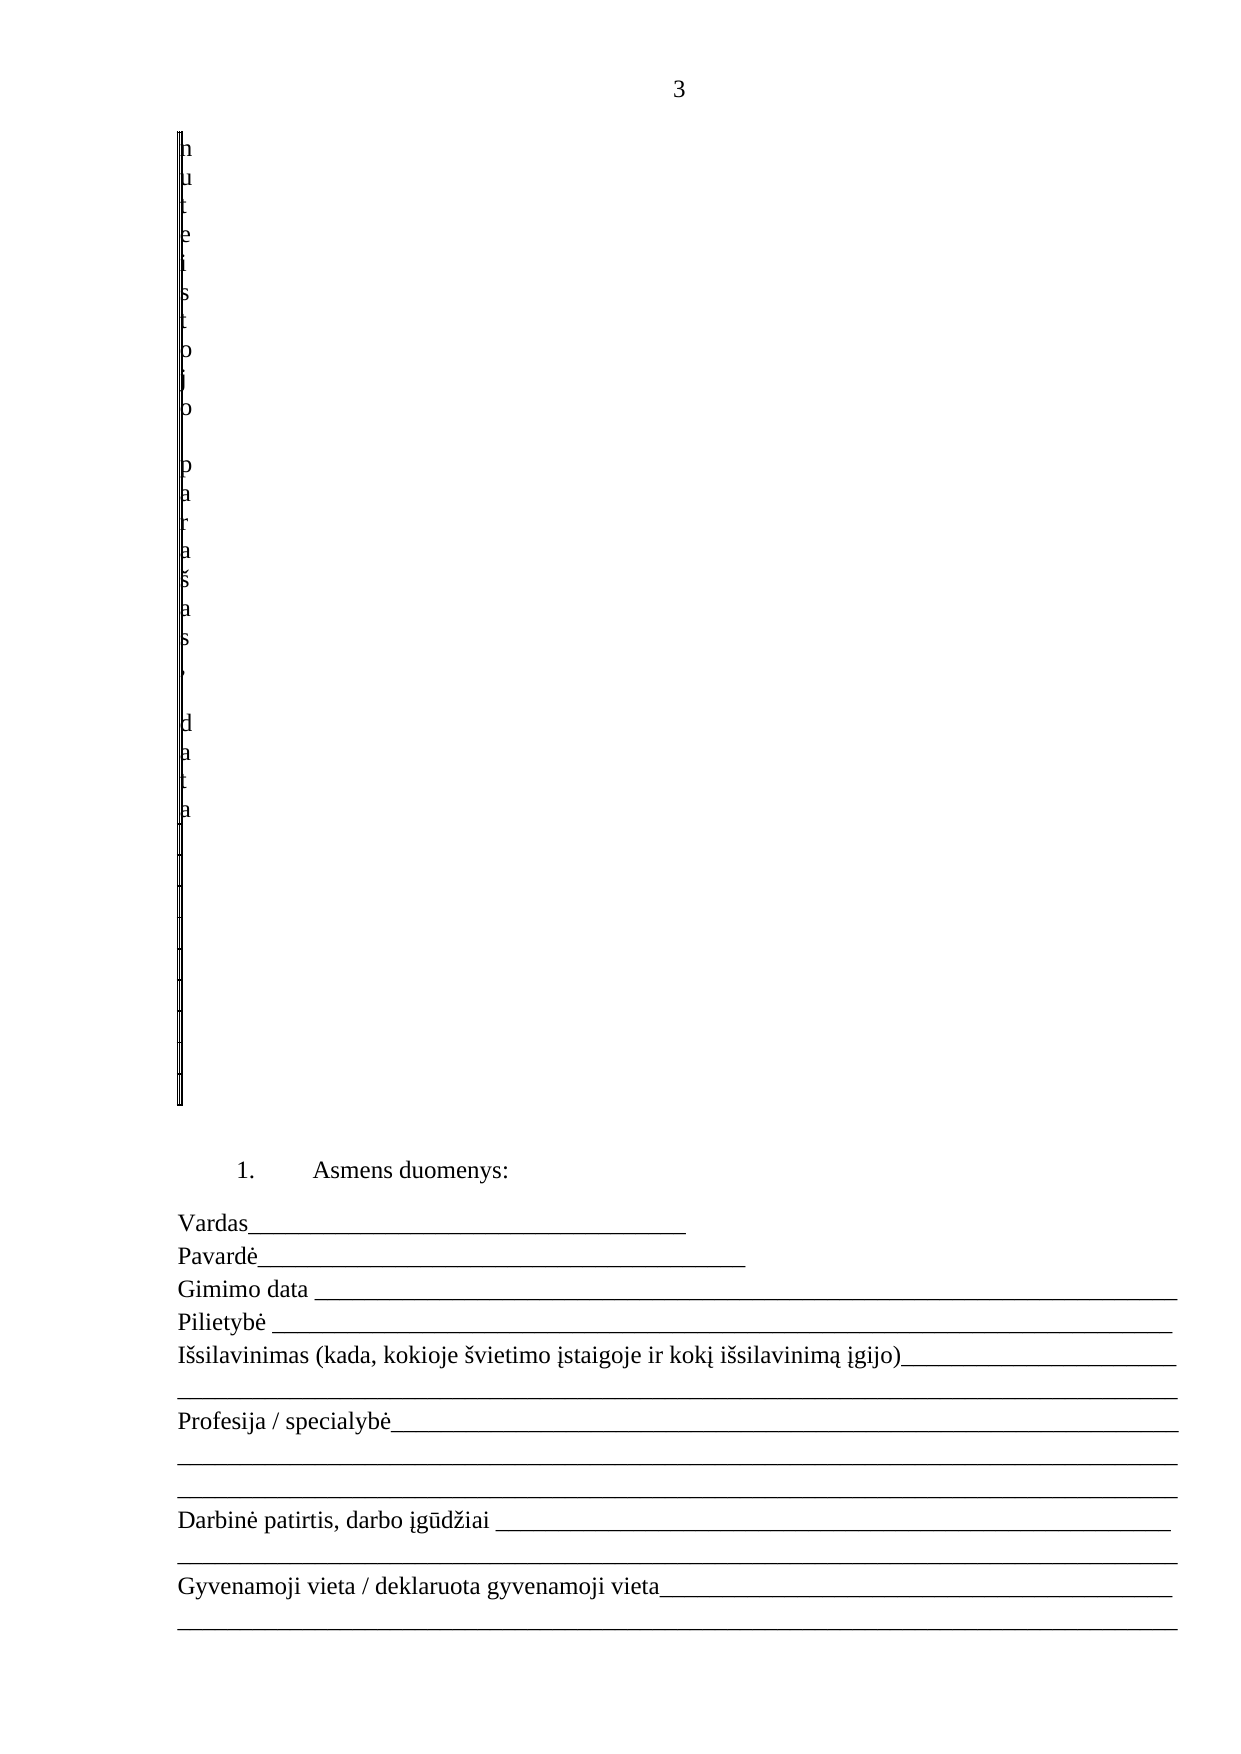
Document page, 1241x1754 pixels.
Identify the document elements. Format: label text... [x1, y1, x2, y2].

text ________________________________________________________________________________ [177, 1373, 1181, 1402]
text Darbinė patirtis, darbo įgūdžiai ______________________________________________________ [177, 1505, 1181, 1534]
text ________________________________________________________________________________ [177, 1472, 1181, 1501]
text Gimimo data _____________________________________________________________________ [177, 1274, 1181, 1302]
text ________________________________________________________________________________ [177, 1439, 1181, 1468]
text ________________________________________________________________________________ [177, 1538, 1181, 1567]
text ________________________________________________________________________________ [177, 1604, 1181, 1633]
text Vardas___________________________________ Pavardė_______________________________________ [177, 1208, 1181, 1269]
text Išsilavinimas (kada, kokioje švietimo įstaigoje ir kokį išsilavinimą įgijo)______________________ [177, 1340, 1181, 1368]
text Gyvenamoji vieta / deklaruota gyvenamoji vieta_________________________________________ [177, 1571, 1181, 1600]
text Profesija / specialybė_______________________________________________________________ [177, 1406, 1181, 1434]
text Pilietybė ________________________________________________________________________ [177, 1307, 1181, 1336]
text 1. Asmens duomenys: [177, 1155, 1181, 1184]
